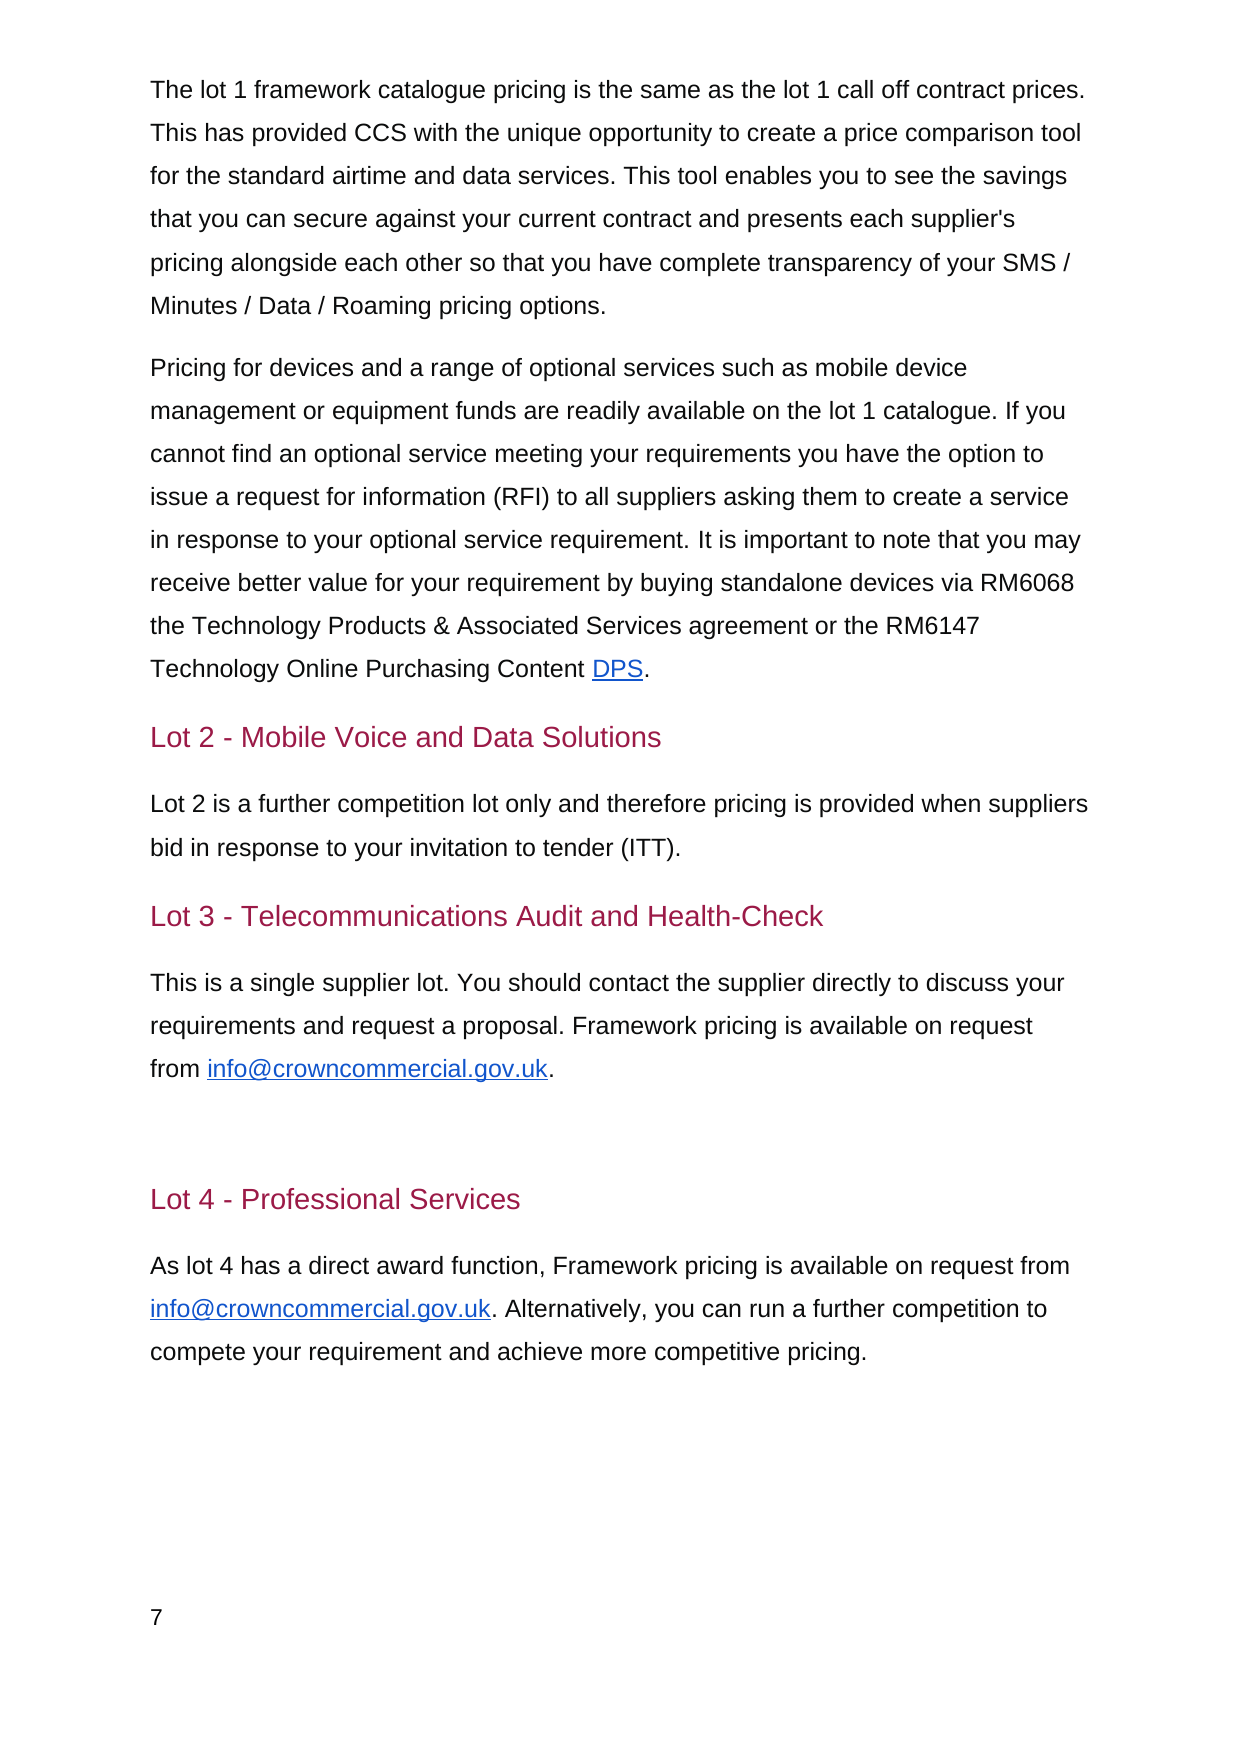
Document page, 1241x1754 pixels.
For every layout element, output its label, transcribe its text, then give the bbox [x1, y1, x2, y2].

text The lot 1 framework catalogue pricing is the same as the lot 1 call off contract prices. This has provided CCS with the unique opportunity to create a price comparison tool for the standard airtime and data services. This tool enables you to see the savings that you can secure against your current contract and presents each supplier's pricing alongside each other so that you have complete transparency of your SMS / Minutes / Data / Roaming pricing options. [150, 75, 1091, 319]
subtitle Lot 2 - Mobile Voice and Data Solutions [150, 720, 1091, 754]
subtitle Lot 4 - Professional Services [150, 1182, 1091, 1215]
text This is a single supplier lot. You should contact the supplier directly to discuss your requirements and request a proposal. Framework pricing is available on request from info@crowncommercial.gov.uk. [150, 968, 1091, 1083]
text As lot 4 has a direct award function, Framework pricing is available on request from info@crowncommercial.gov.uk. Alternatively, you can run a further competition to compete your requirement and achieve more competitive pricing. [150, 1251, 1091, 1366]
text Pricing for devices and a range of optional services such as mobile device management or equipment funds are readily available on the lot 1 catalogue. If you cannot find an optional service meeting your requirements you have the option to issue a request for information (RFI) to all suppliers asking them to create a service in response to your optional service requirement. It is important to note that you may receive better value for your requirement by buying standalone devices via RM6068 the Technology Products & Associated Services agreement or the RM6147 Technology Online Purchasing Content DPS. [150, 352, 1091, 683]
subtitle Lot 3 - Telecommunications Audit and Health-Check [150, 899, 1091, 932]
text Lot 2 is a further competition lot only and therefore pricing is provided when suppliers bid in response to your invitation to tender (ITT). [150, 789, 1091, 861]
